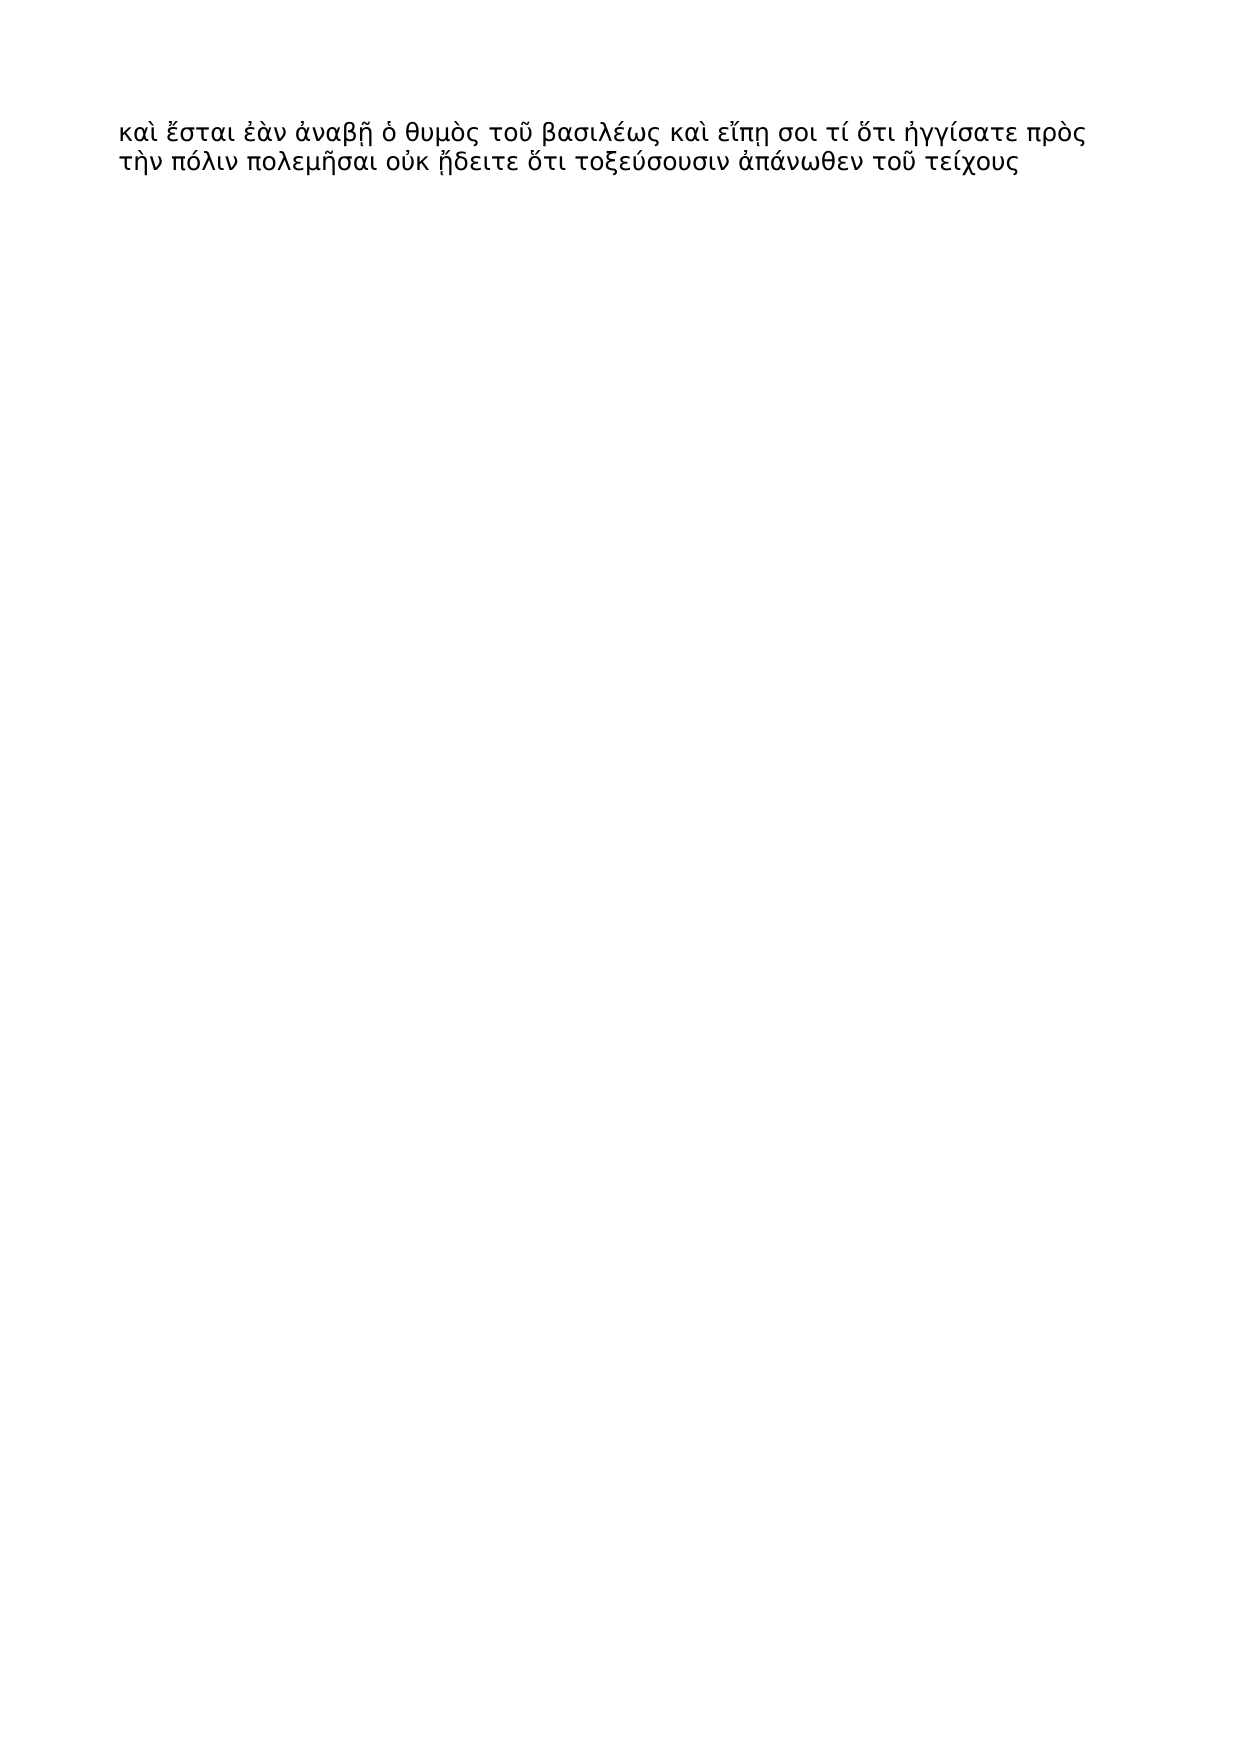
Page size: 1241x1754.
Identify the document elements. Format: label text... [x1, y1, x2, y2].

text καὶ ἔσται ἐὰν ἀναβῇ ὁ θυμὸς τοῦ βασιλέως καὶ εἴπῃ σοι τί ὅτι ἠγγίσατε πρὸς τὴν πόλιν πολεμῆσαι οὐκ ᾔδειτε ὅτι τοξεύσουσιν ἀπάνωθεν τοῦ τείχους [118, 118, 1122, 176]
